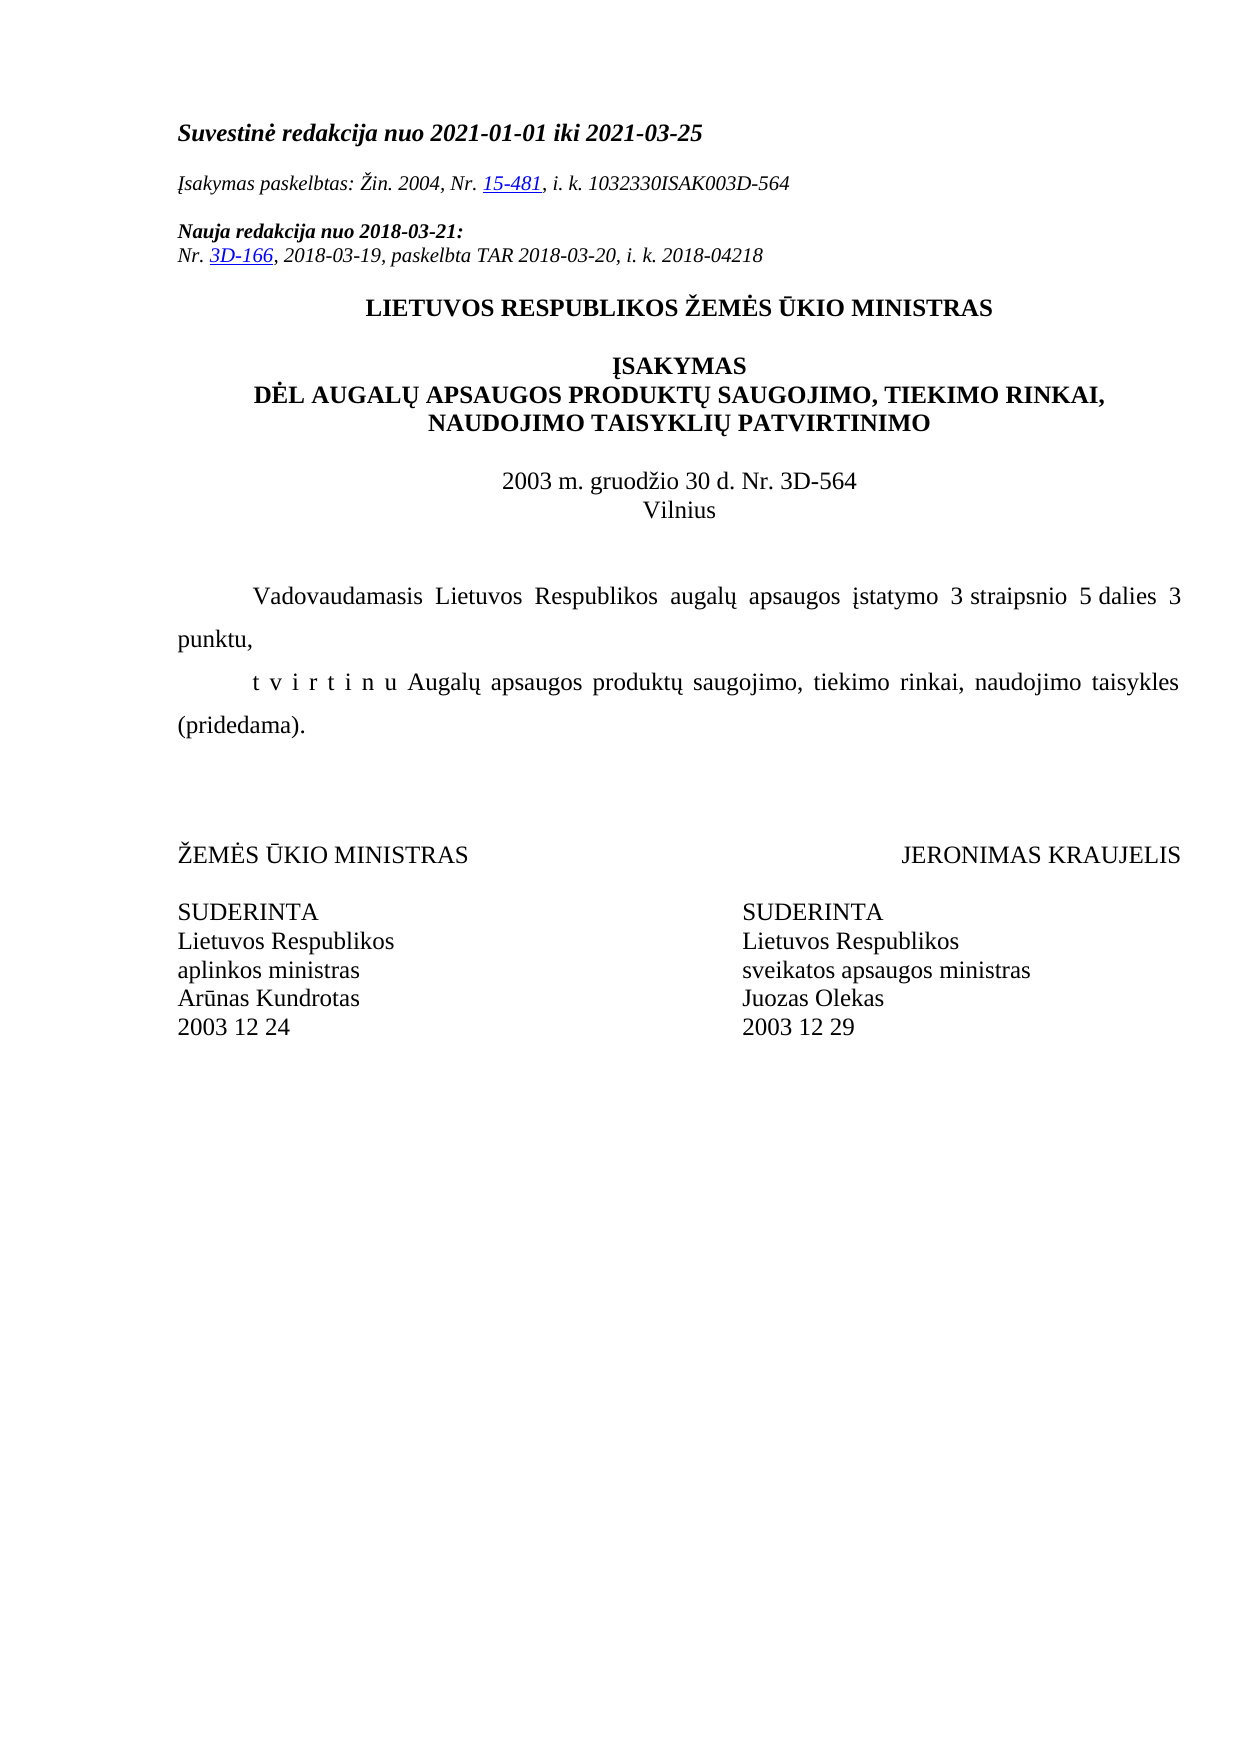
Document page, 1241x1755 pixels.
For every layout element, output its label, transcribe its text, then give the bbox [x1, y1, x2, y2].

text Nr. 3D-166, 2018-03-19, paskelbta TAR 2018-03-20, i. k. 2018-04218 [177, 243, 1181, 267]
text Nauja redakcija nuo 2018-03-21: [177, 219, 1181, 243]
text ĮSAKYMAS [177, 351, 1181, 380]
text 2003 m. gruodžio 30 d. Nr. 3D-564 [177, 466, 1181, 495]
text SUDERINTA SUDERINTA [177, 897, 1181, 926]
text Arūnas Kundrotas Juozas Olekas [177, 983, 1181, 1012]
text 2003 12 24 2003 12 29 [177, 1012, 1181, 1041]
text aplinkos ministras sveikatos apsaugos ministras [177, 955, 1181, 983]
text Įsakymas paskelbtas: Žin. 2004, Nr. 15-481, i. k. 1032330ISAK003D-564 [177, 171, 1181, 195]
text Lietuvos Respublikos Lietuvos Respublikos [177, 926, 1181, 955]
text DĖL AUGALŲ APSAUGOS PRODUKTŲ SAUGOJIMO, TIEKIMO RINKAI, NAUDOJIMO TAISYKLIŲ PATVIRTINIMO [177, 380, 1181, 437]
text Suvestinė redakcija nuo 2021-01-01 iki 2021-03-25 [177, 118, 1181, 147]
text t v i r t i n u Augalų apsaugos produktų saugojimo, tiekimo rinkai, naudojimo taisykles (pridedama). [177, 667, 1181, 739]
text ŽEMĖS ŪKIO Ministras Jeronimas Kraujelis [177, 840, 1181, 868]
text Vilnius [177, 495, 1181, 523]
text Vadovaudamasis Lietuvos Respublikos augalų apsaugos įstatymo 3 straipsnio 5 dalies 3 punktu, [177, 581, 1181, 653]
text LIETUVOS RESPUBLIKOS ŽEMĖS ŪKIO MINISTRAS [177, 293, 1181, 322]
